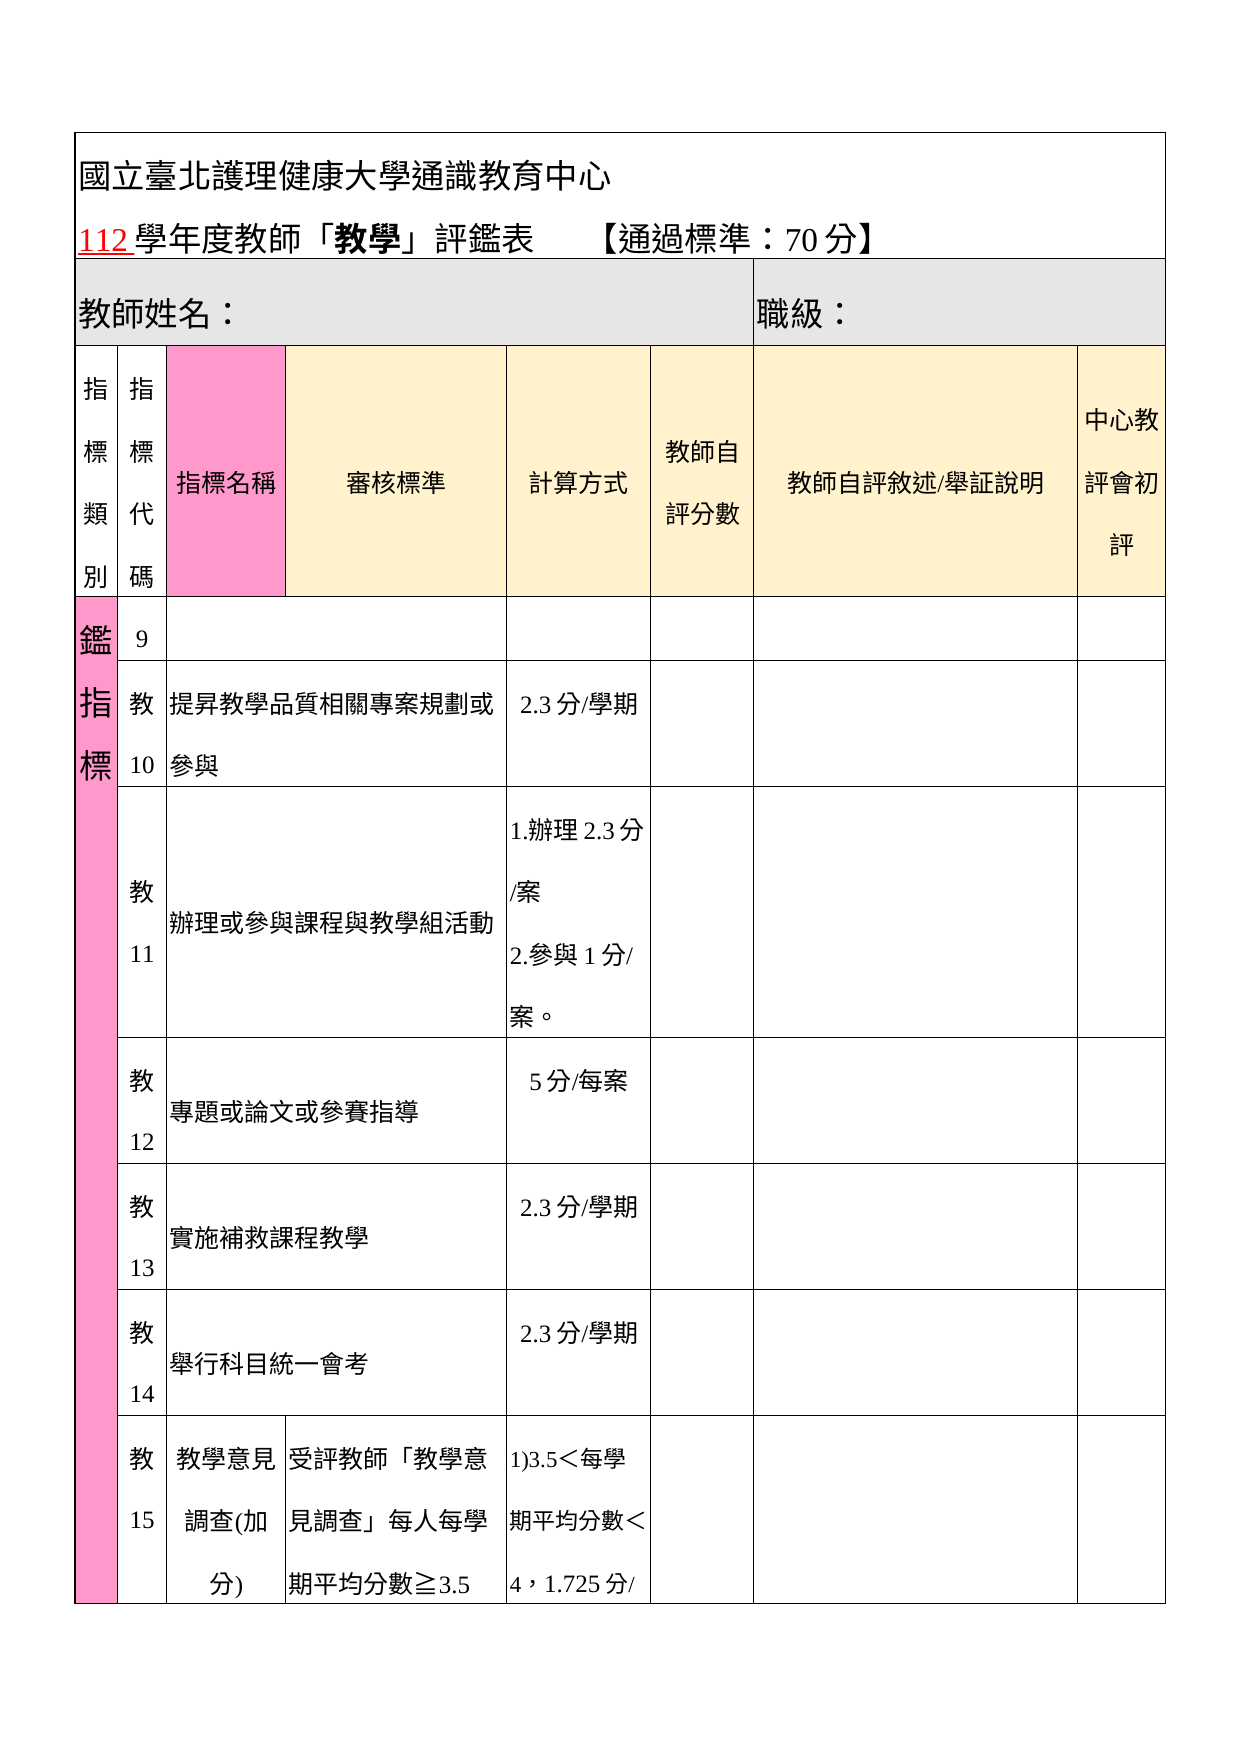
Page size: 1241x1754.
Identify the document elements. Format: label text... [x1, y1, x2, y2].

table_cell 實施補救課程教學 [167, 1164, 506, 1289]
table_cell [651, 1038, 753, 1163]
table_cell [754, 1416, 1077, 1603]
table_cell [167, 597, 506, 659]
table_cell [651, 1416, 753, 1603]
table_cell 5分/每案 [507, 1038, 650, 1163]
table_cell [651, 1164, 753, 1289]
table_cell 1)3.5＜每學期平均分數＜4，1.725分/ [507, 1416, 650, 1603]
table_cell [651, 597, 753, 659]
table_cell 9 [118, 597, 166, 659]
table_cell 教師自評敘述/舉証說明 [754, 346, 1077, 596]
table_cell 中心教評會初評 [1078, 346, 1165, 596]
table_cell [754, 1038, 1077, 1163]
table_cell 審核標準 [286, 346, 506, 596]
table_cell [651, 1290, 753, 1415]
table_cell 辦理或參與課程與教學組活動 [167, 787, 506, 1037]
table_cell 教13 [118, 1164, 166, 1289]
table_cell 教14 [118, 1290, 166, 1415]
table_cell 指標代碼 [118, 346, 166, 596]
table_cell [1078, 787, 1165, 1037]
table_cell [754, 787, 1077, 1037]
table_cell 教學意見調查(加分) [167, 1416, 285, 1603]
table_cell 受評教師「教學意見調查」每人每學期平均分數≧3.5 [286, 1416, 506, 1603]
table_cell 2.3分/學期 [507, 661, 650, 786]
table_cell 2.3分/學期 [507, 1290, 650, 1415]
table_cell 鑑指標 [76, 597, 117, 1603]
table_cell 教12 [118, 1038, 166, 1163]
table_cell [754, 661, 1077, 786]
table_cell 指標類別 [76, 346, 117, 596]
table_cell [651, 787, 753, 1037]
table_cell 教師姓名： [76, 259, 753, 345]
table_cell 指標名稱 [167, 346, 285, 596]
table_cell 計算方式 [507, 346, 650, 596]
table_cell [754, 1290, 1077, 1415]
table_cell 教15 [118, 1416, 166, 1603]
table_cell [1078, 1290, 1165, 1415]
table_cell [507, 597, 650, 659]
table_cell 教11 [118, 787, 166, 1037]
table_cell 2.3分/學期 [507, 1164, 650, 1289]
table_cell 教師自評分數 [651, 346, 753, 596]
table_cell [1078, 1038, 1165, 1163]
table_cell 舉行科目統一會考 [167, 1290, 506, 1415]
table_cell 專題或論文或參賽指導 [167, 1038, 506, 1163]
table_cell [754, 597, 1077, 659]
table_cell [1078, 1416, 1165, 1603]
table_cell 提昇教學品質相關專案規劃或參與 [167, 661, 506, 786]
table_cell 1.辦理2.3分/案 2.參與1分/案。 [507, 787, 650, 1037]
table_cell [651, 661, 753, 786]
table_cell 職級： [754, 259, 1165, 345]
table_cell [1078, 1164, 1165, 1289]
table_header 國立臺北護理健康大學通識教育中心 112學年度教師「教學」評鑑表 【通過標準：70分】 [76, 133, 1165, 258]
table_cell 教10 [118, 661, 166, 786]
table_cell [1078, 597, 1165, 659]
table_cell [754, 1164, 1077, 1289]
table_cell [1078, 661, 1165, 786]
